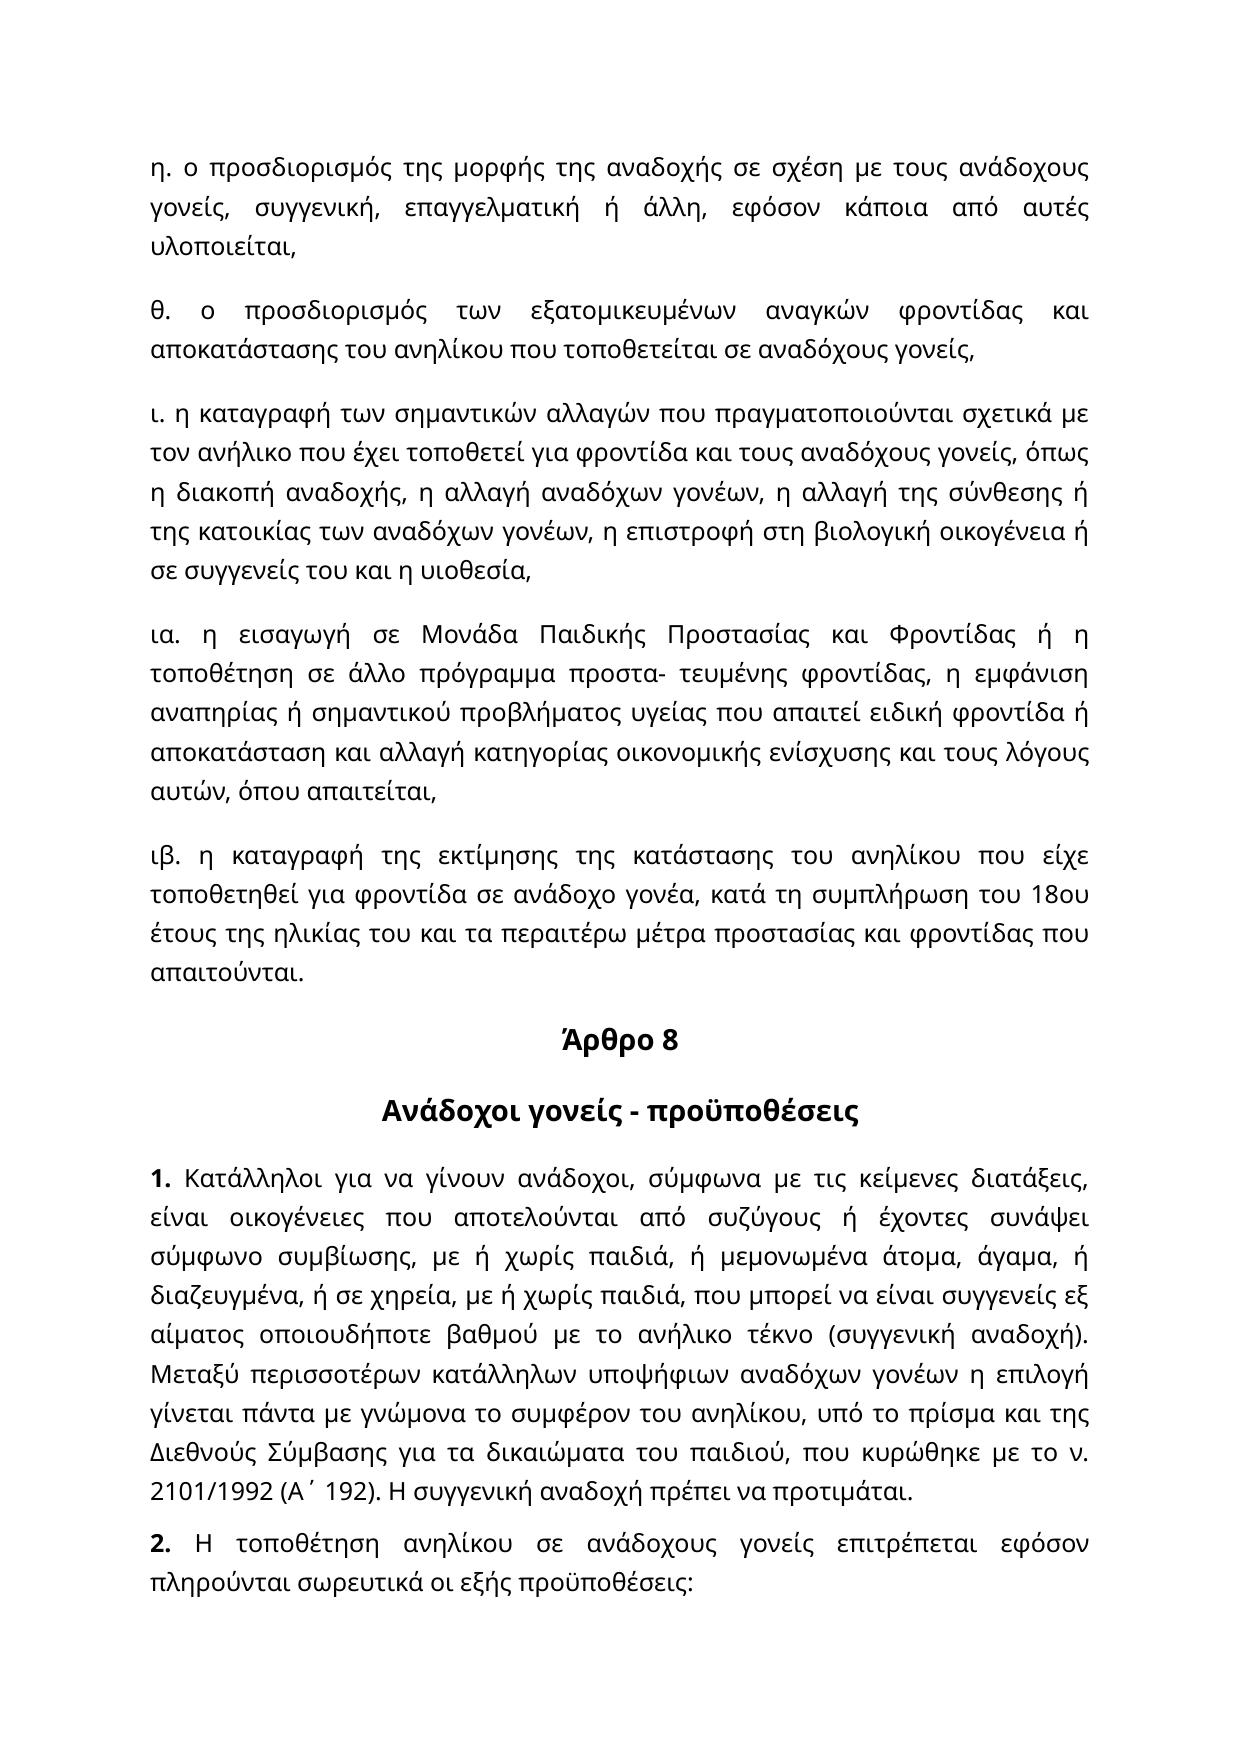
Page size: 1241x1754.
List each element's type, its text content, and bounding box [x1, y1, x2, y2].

text θ. ο προσδιορισμός των εξατομικευμένων αναγκών φροντίδας και αποκατάστασης του ανηλίκου που τοποθετείται σε αναδόχους γονείς, [150, 292, 1090, 366]
text η. ο προσδιορισμός της μορφής της αναδοχής σε σχέση με τους ανάδοχους γονείς, συγγενική, επαγγελματική ή άλλη, εφόσον κάποια από αυτές υλοποιείται, [150, 150, 1090, 262]
text ια. η εισαγωγή σε Μονάδα Παιδικής Προστασίας και Φροντίδας ή η τοποθέτηση σε άλλο πρόγραμμα προστα- τευμένης φροντίδας, η εμφάνιση αναπηρίας ή σημαντικού προβλήματος υγείας που απαιτεί ειδική φροντίδα ή αποκατάσταση και αλλαγή κατηγορίας οικονομικής ενίσχυσης και τους λόγους αυτών, όπου απαιτείται, [150, 617, 1090, 807]
text ιβ. η καταγραφή της εκτίμησης της κατάστασης του ανηλίκου που είχε τοποθετηθεί για φροντίδα σε ανάδοχο γονέα, κατά τη συμπλήρωση του 18ου έτους της ηλικίας του και τα περαιτέρω μέτρα προστασίας και φροντίδας που απαιτούνται. [150, 837, 1090, 989]
subtitle Ανάδοχοι γονείς - προϋποθέσεις [150, 1090, 1090, 1129]
text ι. η καταγραφή των σημαντικών αλλαγών που πραγματοποιούνται σχετικά με τον ανήλικο που έχει τοποθετεί για φροντίδα και τους αναδόχους γονείς, όπως η διακοπή αναδοχής, η αλλαγή αναδόχων γονέων, η αλλαγή της σύνθεσης ή της κατοικίας των αναδόχων γονέων, η επιστροφή στη βιολογική οικογένεια ή σε συγγενείς του και η υιοθεσία, [150, 396, 1090, 587]
text 2. Η τοποθέτηση ανηλίκου σε ανάδοχους γονείς επιτρέπεται εφόσον πληρούνται σωρευτικά οι εξής προϋποθέσεις: [150, 1525, 1090, 1599]
subtitle Άρθρο 8 [150, 1019, 1090, 1059]
text 1. Κατάλληλοι για να γίνουν ανάδοχοι, σύμφωνα με τις κείμενες διατάξεις, είναι οικογένειες που αποτελούνται από συζύγους ή έχοντες συνάψει σύμφωνο συμβίωσης, με ή χωρίς παιδιά, ή μεμονωμένα άτομα, άγαμα, ή διαζευγμένα, ή σε χηρεία, με ή χωρίς παιδιά, που μπορεί να είναι συγγενείς εξ αίματος οποιουδήποτε βαθμού με το ανήλικο τέκνο (συγγενική αναδοχή). Μεταξύ περισσοτέρων κατάλληλων υποψήφιων αναδόχων γονέων η επιλογή γίνεται πάντα με γνώμονα το συμφέρον του ανηλίκου, υπό το πρίσμα και της Διεθνούς Σύμβασης για τα δικαιώματα του παιδιού, που κυρώθηκε με το ν. 2101/1992 (Α΄ 192). Η συγγενική αναδοχή πρέπει να προτιμάται. [150, 1160, 1090, 1508]
